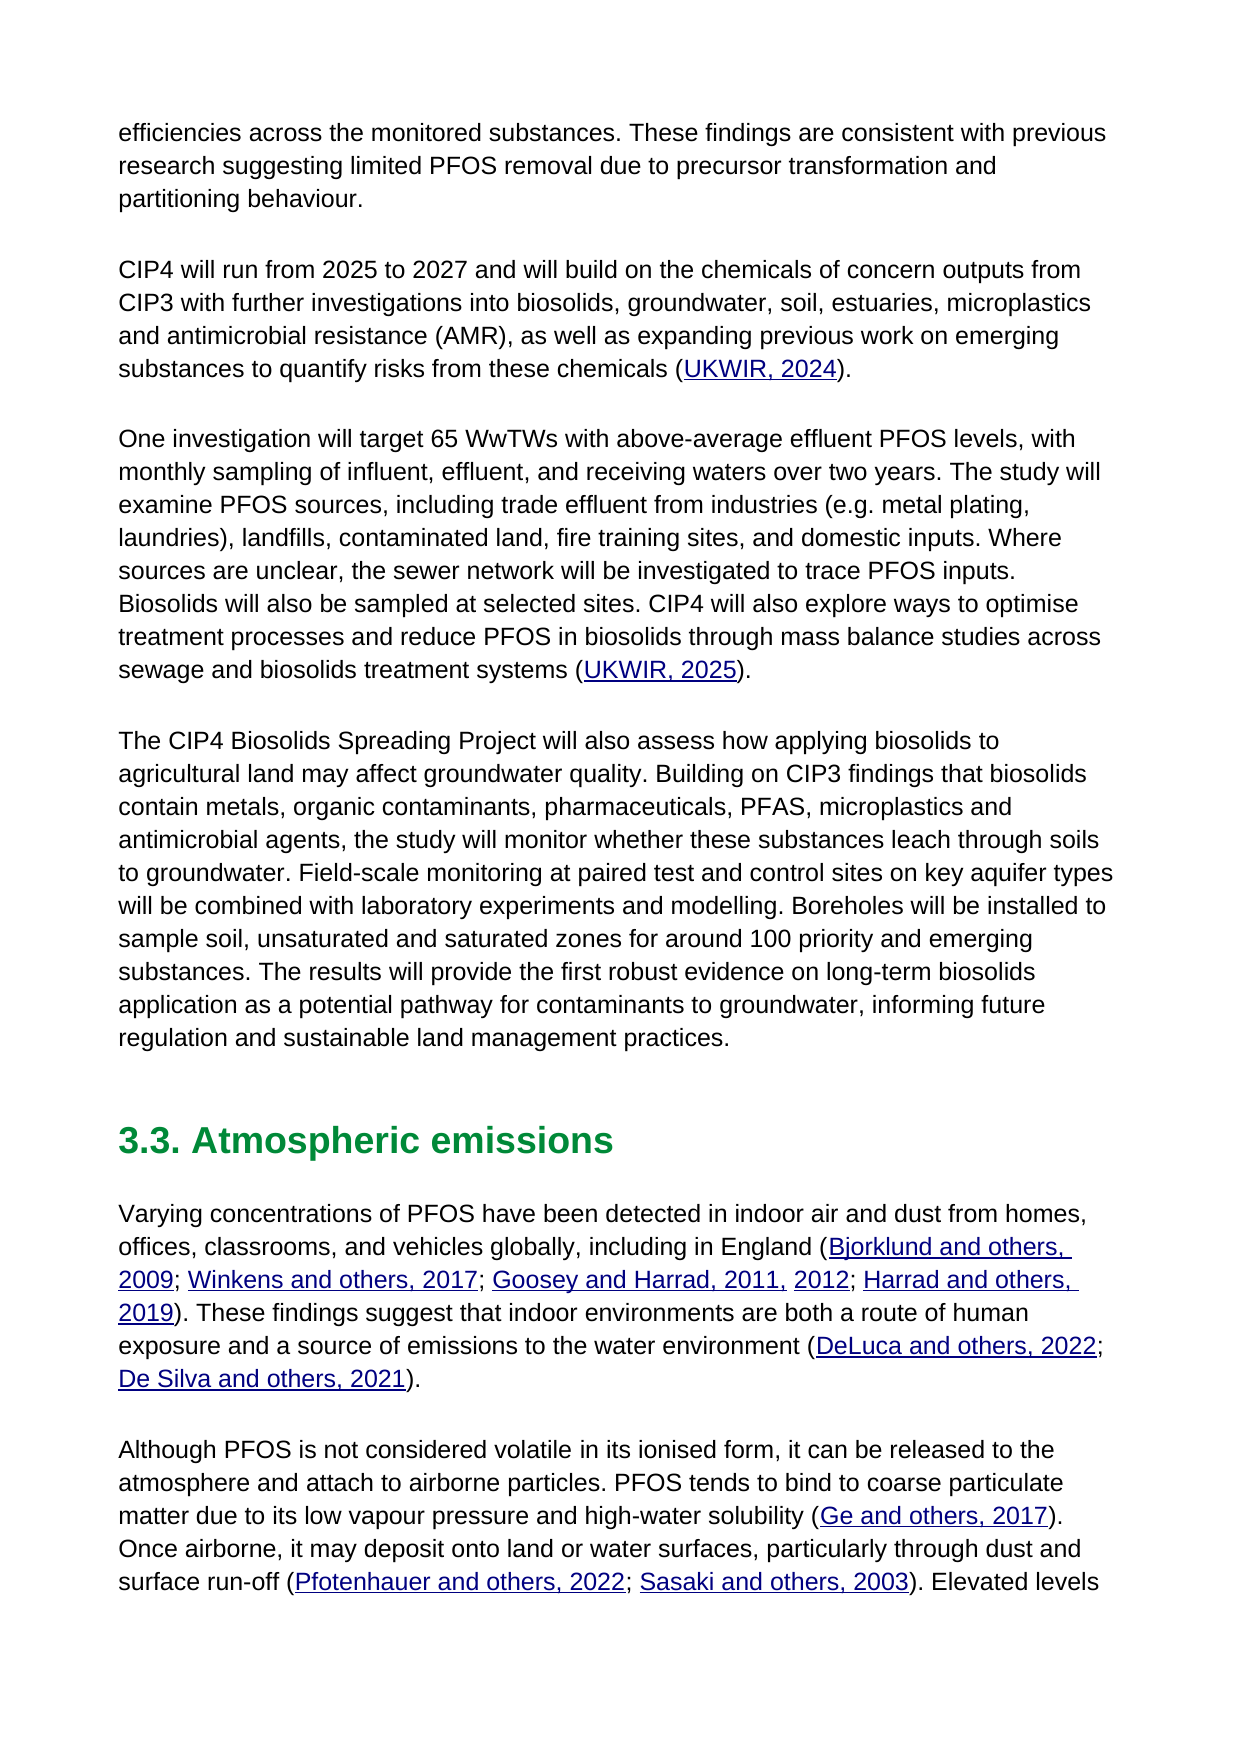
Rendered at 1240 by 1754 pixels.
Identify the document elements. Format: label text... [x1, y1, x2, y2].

text Although PFOS is not considered volatile in its ionised form, it can be released to the atmosphere and attach to airborne particles. PFOS tends to bind to coarse particulate matter due to its low vapour pressure and high-water solubility (Ge and others, 2017). Once airborne, it may deposit onto land or water surfaces, particularly through dust and surface run-off (Pfotenhauer and others, 2022; Sasaki and others, 2003). Elevated levels [118, 1435, 1121, 1596]
text One investigation will target 65 WwTWs with above-average effluent PFOS levels, with monthly sampling of influent, effluent, and receiving waters over two years. The study will examine PFOS sources, including trade effluent from industries (e.g. metal plating, laundries), landfills, contaminated land, fire training sites, and domestic inputs. Where sources are unclear, the sewer network will be investigated to trace PFOS inputs. Biosolids will also be sampled at selected sites. CIP4 will also explore ways to optimise treatment processes and reduce PFOS in biosolids through mass balance studies across sewage and biosolids treatment systems (UKWIR, 2025). [118, 424, 1121, 684]
text Varying concentrations of PFOS have been detected in indoor air and dust from homes, offices, classrooms, and vehicles globally, including in England (Bjorklund and others, 2009; Winkens and others, 2017; Goosey and Harrad, 2011, 2012; Harrad and others, 2019). These findings suggest that indoor environments are both a route of human exposure and a source of emissions to the water environment (DeLuca and others, 2022; De Silva and others, 2021). [118, 1199, 1121, 1393]
text efficiencies across the monitored substances. These findings are consistent with previous research suggesting limited PFOS removal due to precursor transformation and partitioning behaviour. [118, 118, 1121, 213]
subtitle 3.3. Atmospheric emissions [118, 1119, 1121, 1162]
text The CIP4 Biosolids Spreading Project will also assess how applying biosolids to agricultural land may affect groundwater quality. Building on CIP3 findings that biosolids contain metals, organic contaminants, pharmaceuticals, PFAS, microplastics and antimicrobial agents, the study will monitor whether these substances leach through soils to groundwater. Field-scale monitoring at paired test and control sites on key aquifer types will be combined with laboratory experiments and modelling. Boreholes will be installed to sample soil, unsaturated and saturated zones for around 100 priority and emerging substances. The results will provide the first robust evidence on long-term biosolids application as a potential pathway for contaminants to groundwater, informing future regulation and sustainable land management practices. [118, 726, 1121, 1052]
text CIP4 will run from 2025 to 2027 and will build on the chemicals of concern outputs from CIP3 with further investigations into biosolids, groundwater, soil, estuaries, microplastics and antimicrobial resistance (AMR), as well as expanding previous work on emerging substances to quantify risks from these chemicals (UKWIR, 2024). [118, 255, 1121, 382]
